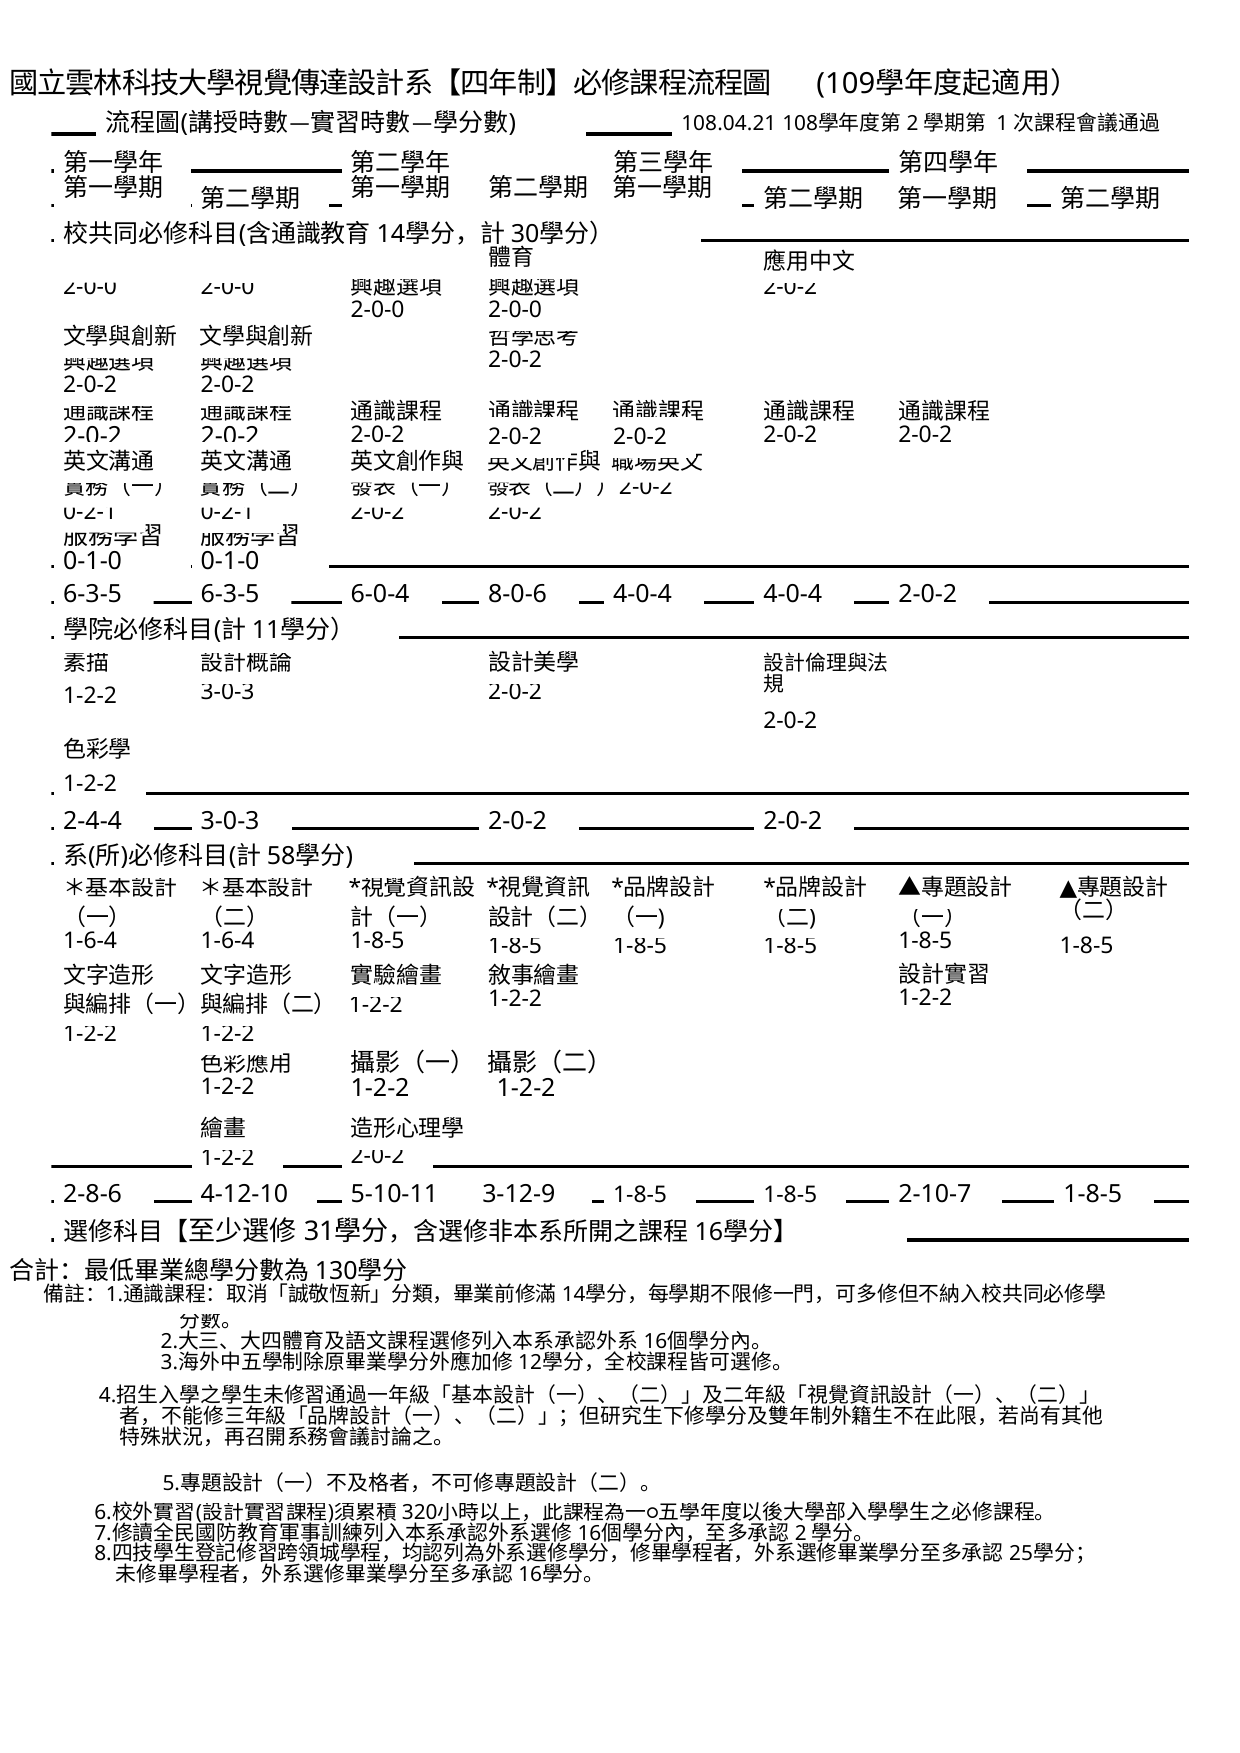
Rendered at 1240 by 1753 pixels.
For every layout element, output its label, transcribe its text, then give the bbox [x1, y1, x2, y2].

text 1-6-4 [200, 930, 286, 953]
text 2-0-2 [763, 424, 872, 447]
text 選修科目【至少選修 31學分，含選修非本系所開之課程 16學分】 [63, 1219, 898, 1246]
text 文字造形 [203, 980, 220, 985]
text 4.招生入學之學生未修習通過一年級「基本設計（一）、（二）」及二年級「視覺資訊設計（一）、（二）」 [99, 1386, 1231, 1407]
text 通識課程 通識課程 [528, 401, 548, 417]
text 通識課程 通識課程 [488, 401, 505, 417]
text （二) [763, 909, 837, 930]
text 第二學期 第一學期 [488, 176, 733, 201]
text 4-0-4 [763, 583, 845, 608]
text 2-0-2 [488, 349, 597, 372]
text 2-0-0 [350, 299, 459, 322]
text 2-0-0 [63, 279, 137, 299]
text 第二學期 [200, 187, 320, 212]
text 7.修讀全民國防教育軍事訓練列入本系承認外系選修 16個學分內，至多承認 2學分。 [94, 1523, 1231, 1544]
text 2-0-2 [350, 1150, 424, 1168]
text 5-10-11 3-12-9 [350, 1182, 583, 1207]
text 設計概論 [200, 653, 309, 675]
text 文學與創新 文學與創新 [63, 326, 335, 349]
text 計（一） [350, 907, 459, 930]
text 6-3-5 [63, 583, 145, 608]
text 第一學年 [63, 151, 183, 176]
text 文字造形 [63, 965, 74, 985]
text 1-2-2 1-2-2 [350, 1077, 635, 1102]
text 1-6-4 [63, 930, 148, 953]
text 2-8-6 [63, 1182, 145, 1207]
picture [586, 132, 672, 136]
picture [1027, 169, 1189, 173]
text 服務學習 [200, 524, 320, 549]
text 1-8-5 [1063, 1182, 1145, 1207]
text 108.04.21 108學年度第 2學期第 1次課程會議通過 [681, 114, 1215, 135]
text 1-8-5 [763, 1184, 837, 1207]
text 8.四技學生登記修習跨領城學程，均認列為外系選修學分，修畢學程者，外系選修畢業學分至多承認 25學分； [94, 1544, 1231, 1565]
text ＊基本設計 ＊基本設計 *視覺資訊設 *視覺資訊 *品牌設計 [63, 877, 754, 900]
text 1-8-5 [613, 1184, 687, 1207]
text 0-1-0 [63, 549, 183, 574]
text 色彩應用 [200, 1053, 309, 1076]
text 2-0-0 [488, 299, 597, 322]
picture [742, 169, 889, 173]
text 2-0-2 [898, 583, 980, 608]
text 通識課程 通識課程 [549, 401, 561, 417]
text 興趣選項 [488, 279, 597, 299]
text 敘事繪畫 [488, 965, 597, 988]
text 攝影（一） 攝影（二） [350, 1052, 635, 1077]
text 者，不能修三年級「品牌設計（一）、（二）」；但研究生下修學分及雙年制外籍生不在此限，若尚有其他 [119, 1407, 1231, 1427]
text 系(所)必修科目(計 58學分) [63, 844, 405, 869]
text 第四學年 [898, 151, 1018, 176]
text 2-0-2 [898, 424, 1007, 447]
text 3.海外中五學制除原畢業學分外應加修 12學分，全校課程皆可選修。 [160, 1353, 875, 1373]
text 第二學年 [350, 151, 470, 176]
text 0-2-1 [200, 508, 274, 524]
text 校共同必修科目(含通識教育 14學分，計 30學分） [63, 222, 692, 247]
text 1-8-5 [898, 930, 984, 953]
text 5.專題設計（一）不及格者，不可修專題設計（二）。 [162, 1473, 719, 1494]
text 通識課程 [350, 401, 459, 424]
text 3-0-3 [200, 809, 283, 834]
text 2-0-2 [350, 424, 459, 442]
text 1-2-2 [898, 987, 1007, 1010]
text （二） [200, 907, 286, 930]
text 1-8-5 [763, 938, 837, 959]
text 2-4-4 [63, 809, 145, 834]
text 1-2-2 [200, 1076, 309, 1099]
text 興趣選項 [200, 358, 309, 374]
text 2-0-2 [613, 426, 687, 449]
text （一） [63, 907, 148, 930]
text 2-0-2 [488, 426, 562, 449]
text 通識課程 [763, 401, 872, 424]
text 未修畢學程者，外系選修畢業學分至多承認 16學分。 [115, 1565, 1231, 1586]
text 合計：最低畢業總學分數為 130學分 [9, 1259, 1231, 1284]
text 通識課程 通識課程 [674, 401, 686, 417]
text 2-0-0 [200, 279, 274, 299]
text 色彩學 [63, 739, 148, 762]
text 實驗繪畫 [350, 965, 459, 988]
text 2-0-2 [200, 424, 311, 442]
text 第三學年 [613, 151, 733, 176]
text 造形心理學 [350, 1118, 482, 1141]
text 實務（一） 實務（二） [63, 476, 335, 499]
text 第一學期 [63, 176, 183, 201]
text 2-0-2 [200, 374, 309, 397]
text 文字造形 [280, 965, 309, 985]
picture [907, 1238, 1189, 1242]
text 體育 [488, 247, 692, 270]
text 特殊狀況，再召開系務會議討論之。 [119, 1427, 1231, 1448]
text 備註：1.通識課程：取消「誠敬恆新」分類，畢業前修滿 14學分，每學期不限修一門，可多修但不納入校共同必修學 [44, 1284, 1231, 1305]
text 文字造形 [212, 965, 273, 985]
text 素描 [63, 653, 126, 675]
text 0-1-0 [200, 549, 320, 574]
picture [51, 132, 96, 136]
text 1-2-2 [63, 773, 137, 796]
picture [191, 169, 342, 173]
text 英文溝通 [200, 451, 309, 474]
text 設計（二） （一) [488, 907, 687, 930]
text 學院必修科目(計 11學分） [63, 619, 390, 644]
text 應用中文 [763, 251, 872, 274]
text 6.校外實習(設計實習課程)須累積 320小時以上，此課程為一○五學年度以後大學部入學學生之必修課程。 [94, 1503, 1231, 1523]
text 2-0-2 [488, 809, 570, 834]
text ▲專題設計 [1059, 877, 1191, 900]
text 哲學思考 [488, 331, 597, 349]
text 設計美學 [488, 652, 597, 675]
text 3-0-3 [200, 684, 274, 704]
text 通識課程 通識課程 [652, 401, 673, 417]
text *品牌設計 ▲專題設計 [763, 877, 1032, 900]
text （一） [898, 909, 984, 930]
text 2-0-2 [763, 710, 837, 733]
text 2-0-2 [63, 424, 173, 442]
text 英文溝通 [63, 451, 171, 474]
text 繪畫 [200, 1118, 263, 1141]
text 1-2-2 [63, 685, 137, 708]
text 1-8-5 [613, 938, 687, 959]
text 2-0-2 [488, 684, 562, 704]
text 通識課程 通識課程 [688, 401, 722, 424]
text 發表（一） 發表（二））2-0-2 [350, 483, 701, 499]
text 4-0-4 [613, 583, 695, 608]
text 文字造形 [75, 965, 135, 985]
text 文字造形 [66, 980, 83, 985]
text 設計實習 [898, 964, 1007, 987]
text 通識課程 [898, 401, 1007, 424]
text 2-0-2 [63, 374, 171, 397]
text 英文創作與 英文創作與 職場英文 [350, 451, 740, 474]
text 與編排（一）與編排（二） 1-2-2 [63, 994, 442, 1017]
text （二） [1059, 900, 1191, 923]
text 文字造形 [200, 965, 211, 985]
text 2.大三、大四體育及語文課程選修列入本系承認外系 16個學分內。 [160, 1332, 875, 1353]
text 8-0-6 [488, 583, 570, 608]
text 第二學期 [1060, 187, 1180, 212]
text 第二學期 第一學期 [763, 187, 1018, 212]
text 2-10-7 [898, 1182, 993, 1207]
text 通識課程 [200, 406, 311, 424]
text 1-2-2 [63, 1026, 137, 1046]
text 規 [763, 674, 902, 695]
text 通識課程 [63, 406, 173, 424]
text 1-8-5 [1059, 936, 1133, 959]
text 1-2-2 [488, 988, 597, 1011]
text 4-12-10 [200, 1182, 308, 1207]
text 2-0-2 [763, 283, 837, 299]
text 流程圖(講授時數—實習時數—學分數) [105, 111, 577, 136]
text 分數。 [179, 1314, 875, 1332]
text 第一學期 [350, 176, 470, 201]
text 1-2-2 [200, 1147, 274, 1170]
text 2-0-2 [488, 508, 562, 524]
text 通識課程 通識課程 [505, 401, 528, 417]
text 通識課程 通識課程 [629, 401, 652, 417]
text 通識課程 通識課程 [563, 401, 629, 424]
text 興趣選項 [63, 358, 171, 374]
text 興趣選項 [350, 279, 459, 299]
text 設計倫理與法 [763, 654, 902, 674]
text 文字造形 [142, 965, 171, 985]
text 1-8-5 [350, 930, 459, 953]
text 國立雲林科技大學視覺傳達設計系【四年制】必修課程流程圖 (109學年度起適用） [9, 70, 1231, 99]
text 0-2-1 [63, 508, 137, 524]
text 6-3-5 [200, 583, 283, 608]
text 1-2-2 [200, 1026, 274, 1046]
text 2-0-2 [763, 809, 845, 834]
text 2-0-2 [350, 508, 424, 524]
text 6-0-4 [350, 583, 433, 608]
text 1-8-5 [488, 938, 562, 956]
text 服務學習 [63, 524, 183, 549]
